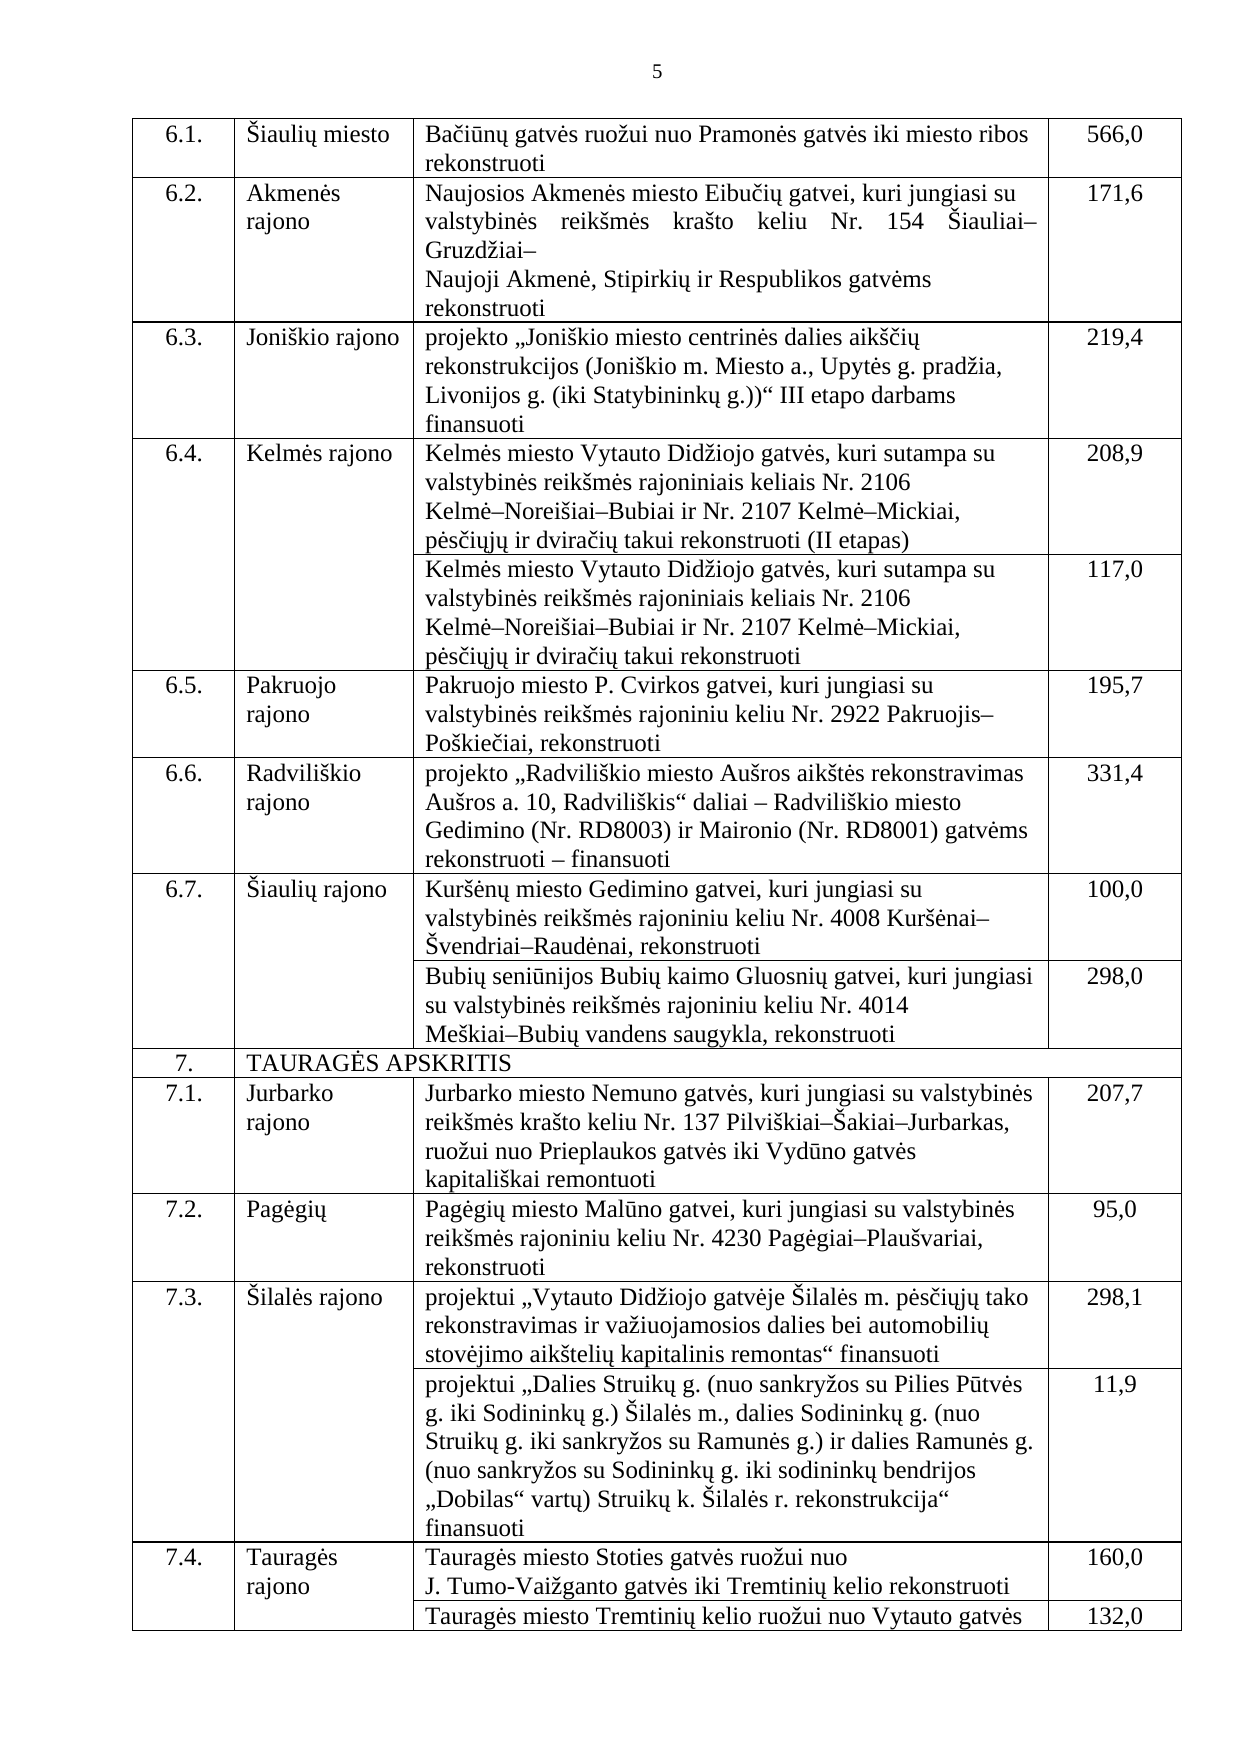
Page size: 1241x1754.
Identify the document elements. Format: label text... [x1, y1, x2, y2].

table_cell 6.4. [133, 439, 234, 669]
table_cell Kelmės miesto Vytauto Didžiojo gatvės, kuri sutampa su valstybinės reikšmės rajoniniais keliais Nr. 2106 Kelmė–Noreišiai–Bubiai ir Nr. 2107 Kelmė–Mickiai, pėsčiųjų ir dviračių takui rekonstruoti [414, 555, 1048, 669]
table_cell 160,0 [1049, 1543, 1181, 1600]
table_cell TAURAGĖS APSKRITIS [235, 1049, 1181, 1077]
table_cell 11,9 [1049, 1369, 1181, 1541]
table_cell 219,4 [1049, 323, 1181, 437]
table_cell Kelmės miesto Vytauto Didžiojo gatvės, kuri sutampa su valstybinės reikšmės rajoniniais keliais Nr. 2106 Kelmė–Noreišiai–Bubiai ir Nr. 2107 Kelmė–Mickiai, pėsčiųjų ir dviračių takui rekonstruoti (II etapas) [414, 439, 1048, 553]
table_cell Šiaulių miesto [235, 119, 413, 177]
table_cell 195,7 [1049, 671, 1181, 757]
table_cell 132,0 [1049, 1601, 1181, 1630]
table_cell 6.1. [133, 119, 234, 177]
table_cell Radviliškio rajono [235, 758, 413, 873]
table_cell projektui „Vytauto Didžiojo gatvėje Šilalės m. pėsčiųjų tako rekonstravimas ir važiuojamosios dalies bei automobilių stovėjimo aikštelių kapitalinis remontas“ finansuoti [414, 1282, 1048, 1368]
table_cell 95,0 [1049, 1194, 1181, 1281]
table_cell Bubių seniūnijos Bubių kaimo Gluosnių gatvei, kuri jungiasi su valstybinės reikšmės rajoniniu keliu Nr. 4014 Meškiai–Bubių vandens saugykla, rekonstruoti [414, 961, 1048, 1047]
table_cell 7.4. [133, 1543, 234, 1630]
table_cell Tauragės miesto Tremtinių kelio ruožui nuo Vytauto gatvės [414, 1601, 1048, 1630]
table_cell 6.7. [133, 874, 234, 1047]
table_cell Šilalės rajono [235, 1282, 413, 1541]
table_cell Pagėgių miesto Malūno gatvei, kuri jungiasi su valstybinės reikšmės rajoniniu keliu Nr. 4230 Pagėgiai–Plaušvariai, rekonstruoti [414, 1194, 1048, 1281]
table_cell Tauragės rajono [235, 1543, 413, 1630]
table_cell 6.6. [133, 758, 234, 873]
table_cell Pakruojo miesto P. Cvirkos gatvei, kuri jungiasi su valstybinės reikšmės rajoniniu keliu Nr. 2922 Pakruojis– Poškiečiai, rekonstruoti [414, 671, 1048, 757]
table_cell 171,6 [1049, 178, 1181, 321]
table_cell Pakruojo rajono [235, 671, 413, 757]
table_cell Tauragės miesto Stoties gatvės ruožui nuo J. Tumo-Vaižganto gatvės iki Tremtinių kelio rekonstruoti [414, 1543, 1048, 1600]
table_cell 6.2. [133, 178, 234, 321]
table_cell Naujosios Akmenės miesto Eibučių gatvei, kuri jungiasi su valstybinės reikšmės krašto keliu Nr. 154 Šiauliai–Gruzdžiai– Naujoji Akmenė, Stipirkių ir Respublikos gatvėms rekonstruoti [414, 178, 1048, 321]
table_cell Jurbarko rajono [235, 1078, 413, 1193]
table_cell Pagėgių [235, 1194, 413, 1281]
table_cell Šiaulių rajono [235, 874, 413, 1047]
table_cell 207,7 [1049, 1078, 1181, 1193]
table_cell Bačiūnų gatvės ruožui nuo Pramonės gatvės iki miesto ribos rekonstruoti [414, 119, 1048, 177]
table_cell Akmenės rajono [235, 178, 413, 321]
table_cell 100,0 [1049, 874, 1181, 960]
table_cell 566,0 [1049, 119, 1181, 177]
table_cell 6.5. [133, 671, 234, 757]
table_cell Kelmės rajono [235, 439, 413, 669]
table_cell 6.3. [133, 323, 234, 437]
table_cell 208,9 [1049, 439, 1181, 553]
table_cell projekto „Joniškio miesto centrinės dalies aikščių rekonstrukcijos (Joniškio m. Miesto a., Upytės g. pradžia, Livonijos g. (iki Statybininkų g.))“ III etapo darbams finansuoti [414, 323, 1048, 437]
table_cell projekto „Radviliškio miesto Aušros aikštės rekonstravimas Aušros a. 10, Radviliškis“ daliai – Radviliškio miesto Gedimino (Nr. RD8003) ir Maironio (Nr. RD8001) gatvėms rekonstruoti – finansuoti [414, 758, 1048, 873]
table_cell 117,0 [1049, 555, 1181, 669]
table_cell 298,1 [1049, 1282, 1181, 1368]
table_cell 7. [133, 1049, 234, 1077]
table_cell 298,0 [1049, 961, 1181, 1047]
table_cell Kuršėnų miesto Gedimino gatvei, kuri jungiasi su valstybinės reikšmės rajoniniu keliu Nr. 4008 Kuršėnai– Švendriai–Raudėnai, rekonstruoti [414, 874, 1048, 960]
table_cell 7.2. [133, 1194, 234, 1281]
table_cell projektui „Dalies Struikų g. (nuo sankryžos su Pilies Pūtvės g. iki Sodininkų g.) Šilalės m., dalies Sodininkų g. (nuo Struikų g. iki sankryžos su Ramunės g.) ir dalies Ramunės g. (nuo sankryžos su Sodininkų g. iki sodininkų bendrijos „Dobilas“ vartų) Struikų k. Šilalės r. rekonstrukcija“ finansuoti [414, 1369, 1048, 1541]
table_cell Jurbarko miesto Nemuno gatvės, kuri jungiasi su valstybinės reikšmės krašto keliu Nr. 137 Pilviškiai–Šakiai–Jurbarkas, ruožui nuo Prieplaukos gatvės iki Vydūno gatvės kapitališkai remontuoti [414, 1078, 1048, 1193]
table_cell 7.3. [133, 1282, 234, 1541]
table_cell Joniškio rajono [235, 323, 413, 437]
table_cell 7.1. [133, 1078, 234, 1193]
table_cell 331,4 [1049, 758, 1181, 873]
